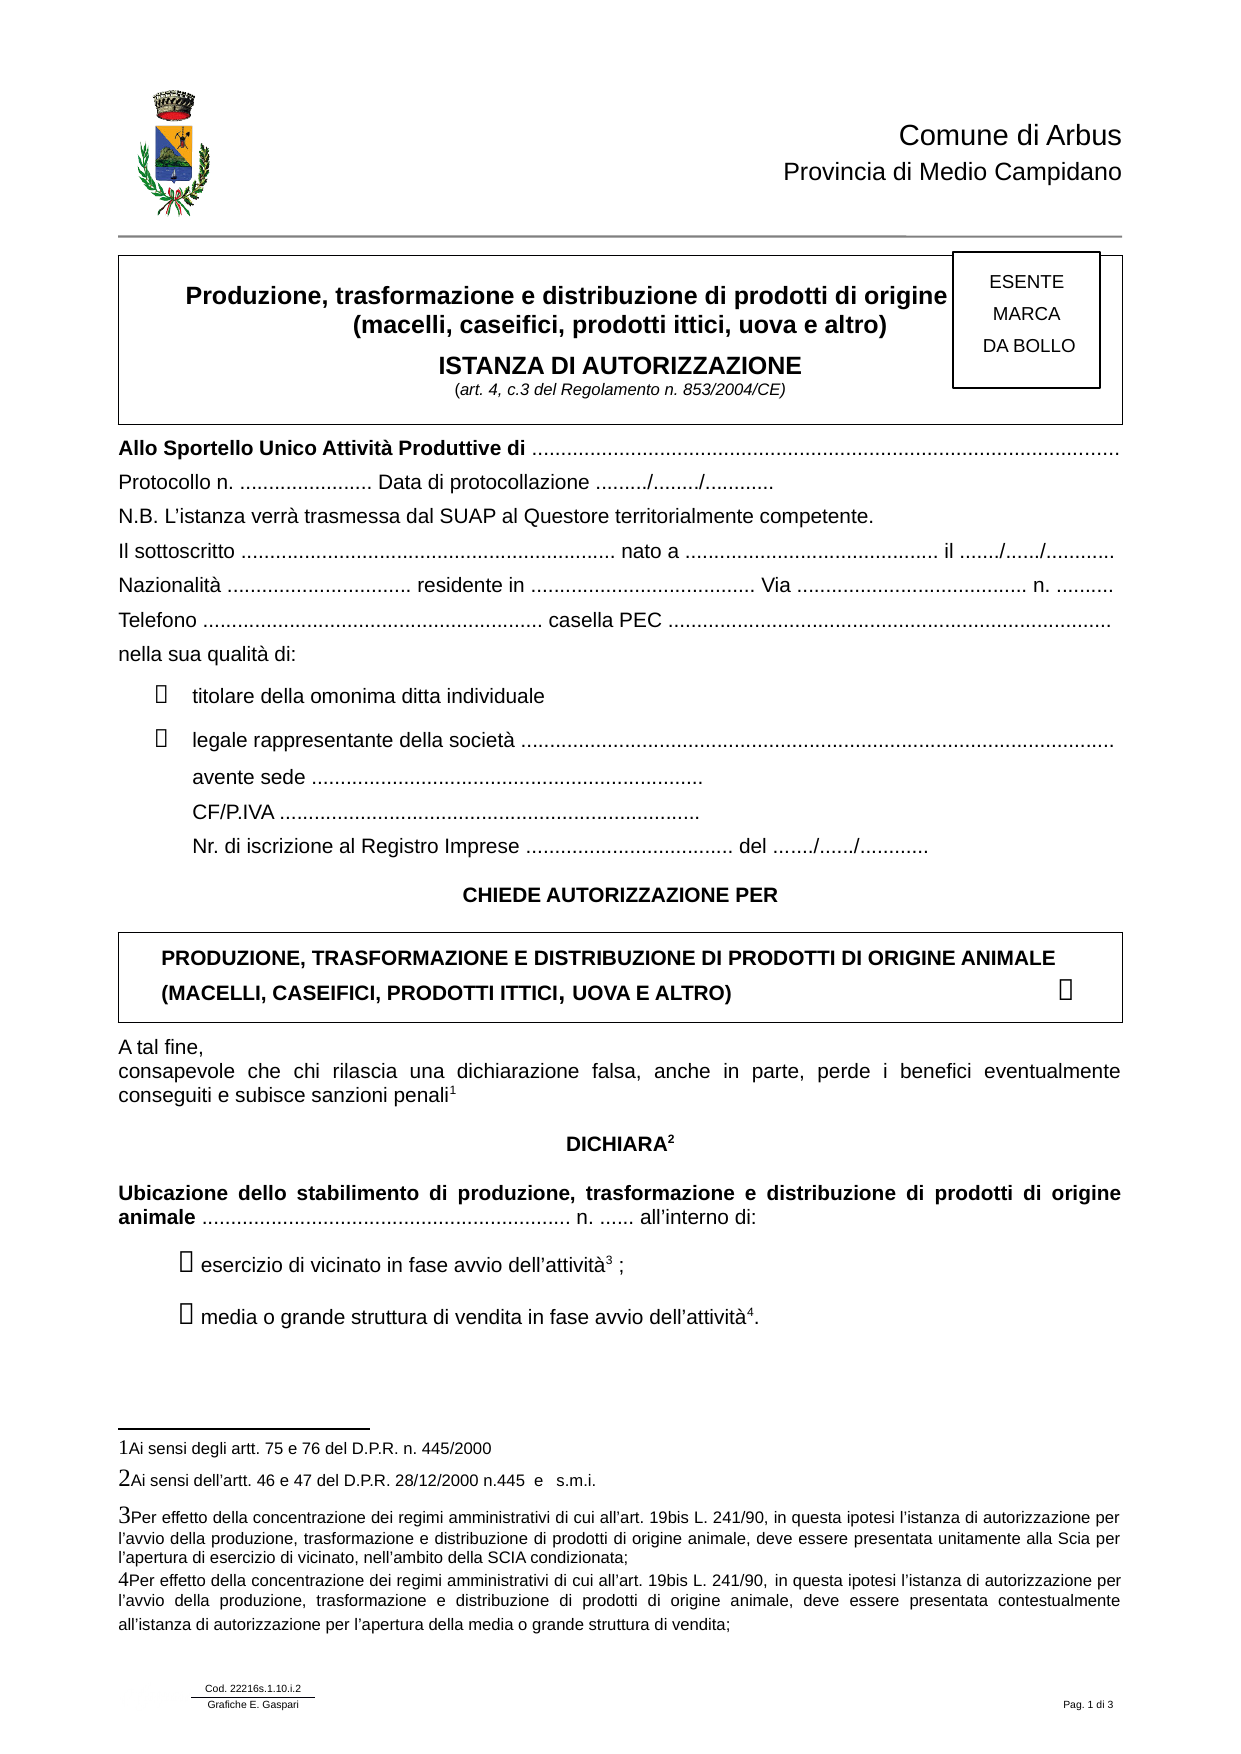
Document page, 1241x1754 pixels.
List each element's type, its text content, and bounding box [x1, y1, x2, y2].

text Provincia di Medio Campidano [224, 157, 1122, 185]
text  esercizio di vicinato in fase avvio dell’attività ; [177, 1241, 1122, 1281]
table_header PRODUZIONE, TRASFORMAZIONE E DISTRIBUZIONE DI PRODOTTI DI ORIGINE ANIMALE (MACELLI, CASEIFICI, PRODOTTI ITTICI, UOVA E ALTRO)  [119, 933, 1122, 1022]
text Protocollo n. ....................... Data di protocollazione ........./......../............ [118, 470, 1122, 494]
text Per effetto della concentrazione dei regimi amministrativi di cui all’art. 19bis L. 241/90, in questa ipotesi l’istanza di autorizzazione per l’avvio della produzione, trasformazione e distribuzione di prodotti di origine animale, deve essere presentata unitamente alla Scia per l’apertura di esercizio di vicinato, nell’ambito della SCIA condizionata; [118, 1500, 1122, 1567]
text CHIEDE AUTORIZZAZIONE PER [118, 883, 1122, 907]
text consapevole che chi rilascia una dichiarazione falsa, anche in parte, perde i benefici eventualmente conseguiti e subisce sanzioni penali [118, 1059, 1122, 1107]
table_header Produzione, trasformazione e distribuzione di prodotti di origine animale (macelli, caseifici, prodotti ittici, uova e altro) ISTANZA DI AUTORIZZAZIONE (art. 4, c.3 del Regolamento n. 853/2004/CE) [119, 256, 1122, 424]
text DICHIARA [157, 1132, 1083, 1156]
text CF/P.IVA ......................................................................... [192, 799, 1122, 823]
text N.B. L’istanza verrà trasmessa dal SUAP al Questore territorialmente competente. [118, 504, 1122, 528]
text  titolare della omonima ditta individuale [153, 676, 1122, 710]
text Nazionalità ................................ residente in ....................................... Via ........................................ n. .......... [118, 573, 1122, 597]
text Allo Sportello Unico Attività Produttive di [118, 436, 1122, 459]
text Nr. di iscrizione al Registro Imprese .................................... del ......./....../............ [192, 834, 1122, 858]
text Telefono ........................................................... casella PEC ............................................................................. [118, 607, 1122, 631]
text  legale rappresentante della società ....................................................................................................... [153, 721, 1122, 755]
text  media o grande struttura di vendita in fase avvio dell’attività. [177, 1293, 1122, 1333]
text avente sede .................................................................... [192, 765, 1122, 789]
text A tal fine, [118, 1035, 1122, 1059]
text Ubicazione dello stabilimento di produzione, trasformazione e distribuzione di prodotti di origine animale ................................................................ n. ...... all’interno di: [118, 1181, 1122, 1229]
text Comune di Arbus [224, 118, 1122, 152]
text Ai sensi dell’artt. 46 e 47 del D.P.R. 28/12/2000 n.445 e s.m.i. [118, 1463, 1122, 1492]
text nella sua qualità di: [118, 642, 1122, 666]
text Ai sensi degli artt. 75 e 76 del D.P.R. n. 445/2000 [118, 1435, 1122, 1459]
picture [122, 87, 224, 219]
text Per effetto della concentrazione dei regimi amministrativi di cui all’art. 19bis L. 241/90, in questa ipotesi l’istanza di autorizzazione per l’avvio della produzione, trasformazione e distribuzione di prodotti di origine animale, deve essere presentata contestualmente all’istanza di autorizzazione per l’apertura della media o grande struttura di vendita; [118, 1567, 1122, 1636]
text Il sottoscritto ................................................................. nato a ............................................ il ......./....../............ [118, 539, 1122, 563]
